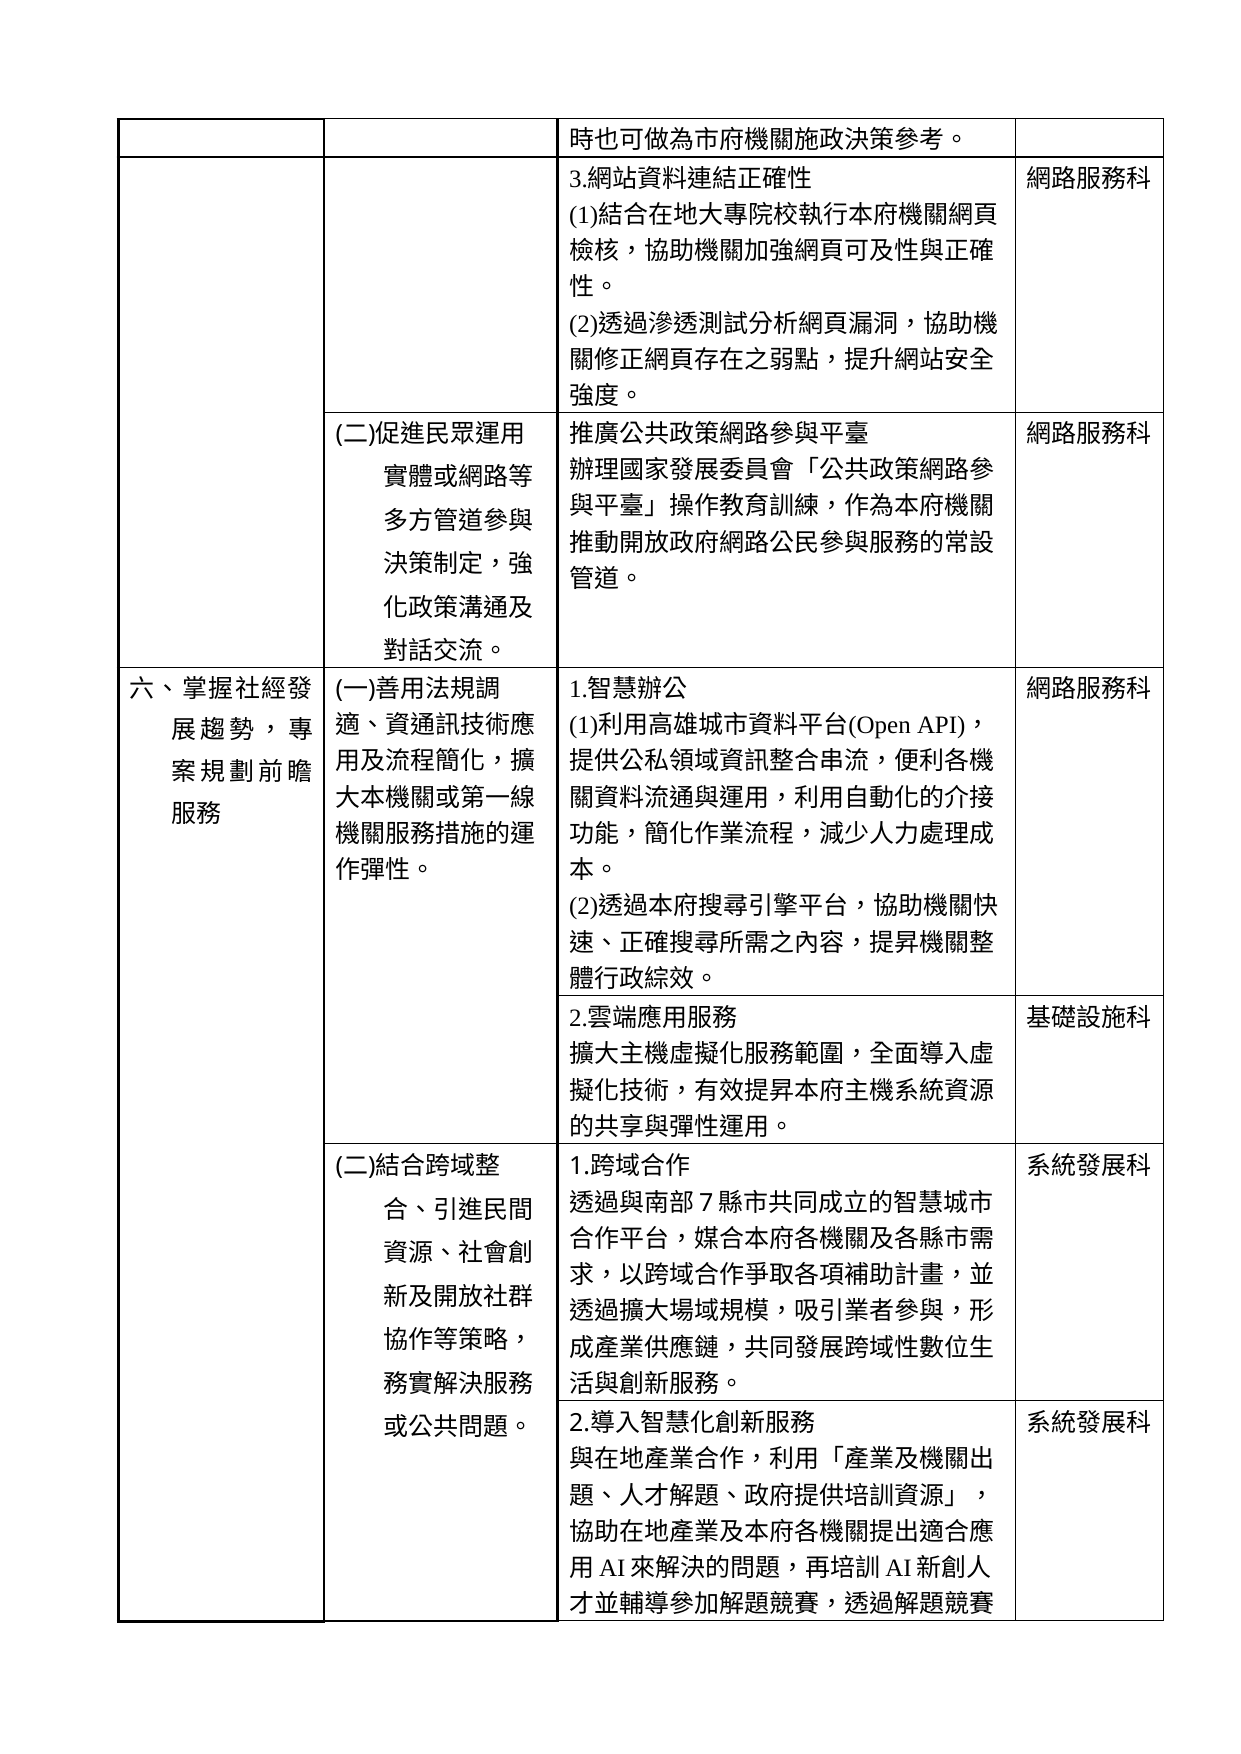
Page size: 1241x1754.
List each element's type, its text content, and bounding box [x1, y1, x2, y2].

table_cell (一)善用法規調適、資通訊技術應用及流程簡化，擴大本機關或第一線機關服務措施的運作彈性。 [325, 668, 556, 1143]
table_cell 1.跨域合作 透過與南部7縣市共同成立的智慧城市合作平台，媒合本府各機關及各縣市需求，以跨域合作爭取各項補助計畫，並透過擴大場域規模，吸引業者參與，形成產業供應鏈，共同發展跨域性數位生活與創新服務。 [559, 1144, 1015, 1399]
table_cell [1016, 119, 1163, 156]
table_cell 系統發展科 [1016, 1401, 1163, 1620]
table_cell [325, 119, 556, 156]
table_header [325, 158, 556, 412]
table_header 3.網站資料連結正確性 (1)結合在地大專院校執行本府機關網頁檢核，協助機關加強網頁可及性與正確性。 (2)透過滲透測試分析網頁漏洞，協助機關修正網頁存在之弱點，提升網站安全強度。 [559, 158, 1015, 412]
table_cell 時也可做為市府機關施政決策參考。 [559, 119, 1015, 156]
table_header [120, 158, 323, 667]
table_cell (二)促進民眾運用實體或網路等多方管道參與決策制定，強化政策溝通及對話交流。 [325, 413, 556, 667]
table_cell 1.智慧辦公 (1)利用高雄城市資料平台(Open API)，提供公私領域資訊整合串流，便利各機關資料流通與運用，利用自動化的介接功能，簡化作業流程，減少人力處理成本。 (2)透過本府搜尋引擎平台，協助機關快速、正確搜尋所需之內容，提昇機關整體行政綜效。 [559, 668, 1015, 994]
table_cell 推廣公共政策網路參與平臺 辦理國家發展委員會「公共政策網路參與平臺」操作教育訓練，作為本府機關推動開放政府網路公民參與服務的常設管道。 [559, 413, 1015, 667]
table_cell 基礎設施科 [1016, 996, 1163, 1143]
table_cell 六、掌握社經發展趨勢，專案規劃前瞻服務 [120, 668, 323, 1620]
table_cell 網路服務科 [1016, 413, 1163, 667]
table_cell (二)結合跨域整合、引進民間資源、社會創新及開放社群協作等策略，務實解決服務或公共問題。 [325, 1144, 556, 1620]
table_header 網路服務科 [1016, 158, 1163, 412]
table_cell 系統發展科 [1016, 1144, 1163, 1399]
table_cell 2.雲端應用服務 擴大主機虛擬化服務範圍，全面導入虛擬化技術，有效提昇本府主機系統資源的共享與彈性運用。 [559, 996, 1015, 1143]
table_cell 2.導入智慧化創新服務 與在地產業合作，利用「產業及機關出題、人才解題、政府提供培訓資源」，協助在地產業及本府各機關提出適合應用AI來解決的問題，再培訓AI新創人才並輔導參加解題競賽，透過解題競賽 [559, 1401, 1015, 1620]
table_cell [120, 120, 323, 156]
table_cell 網路服務科 [1016, 668, 1163, 994]
